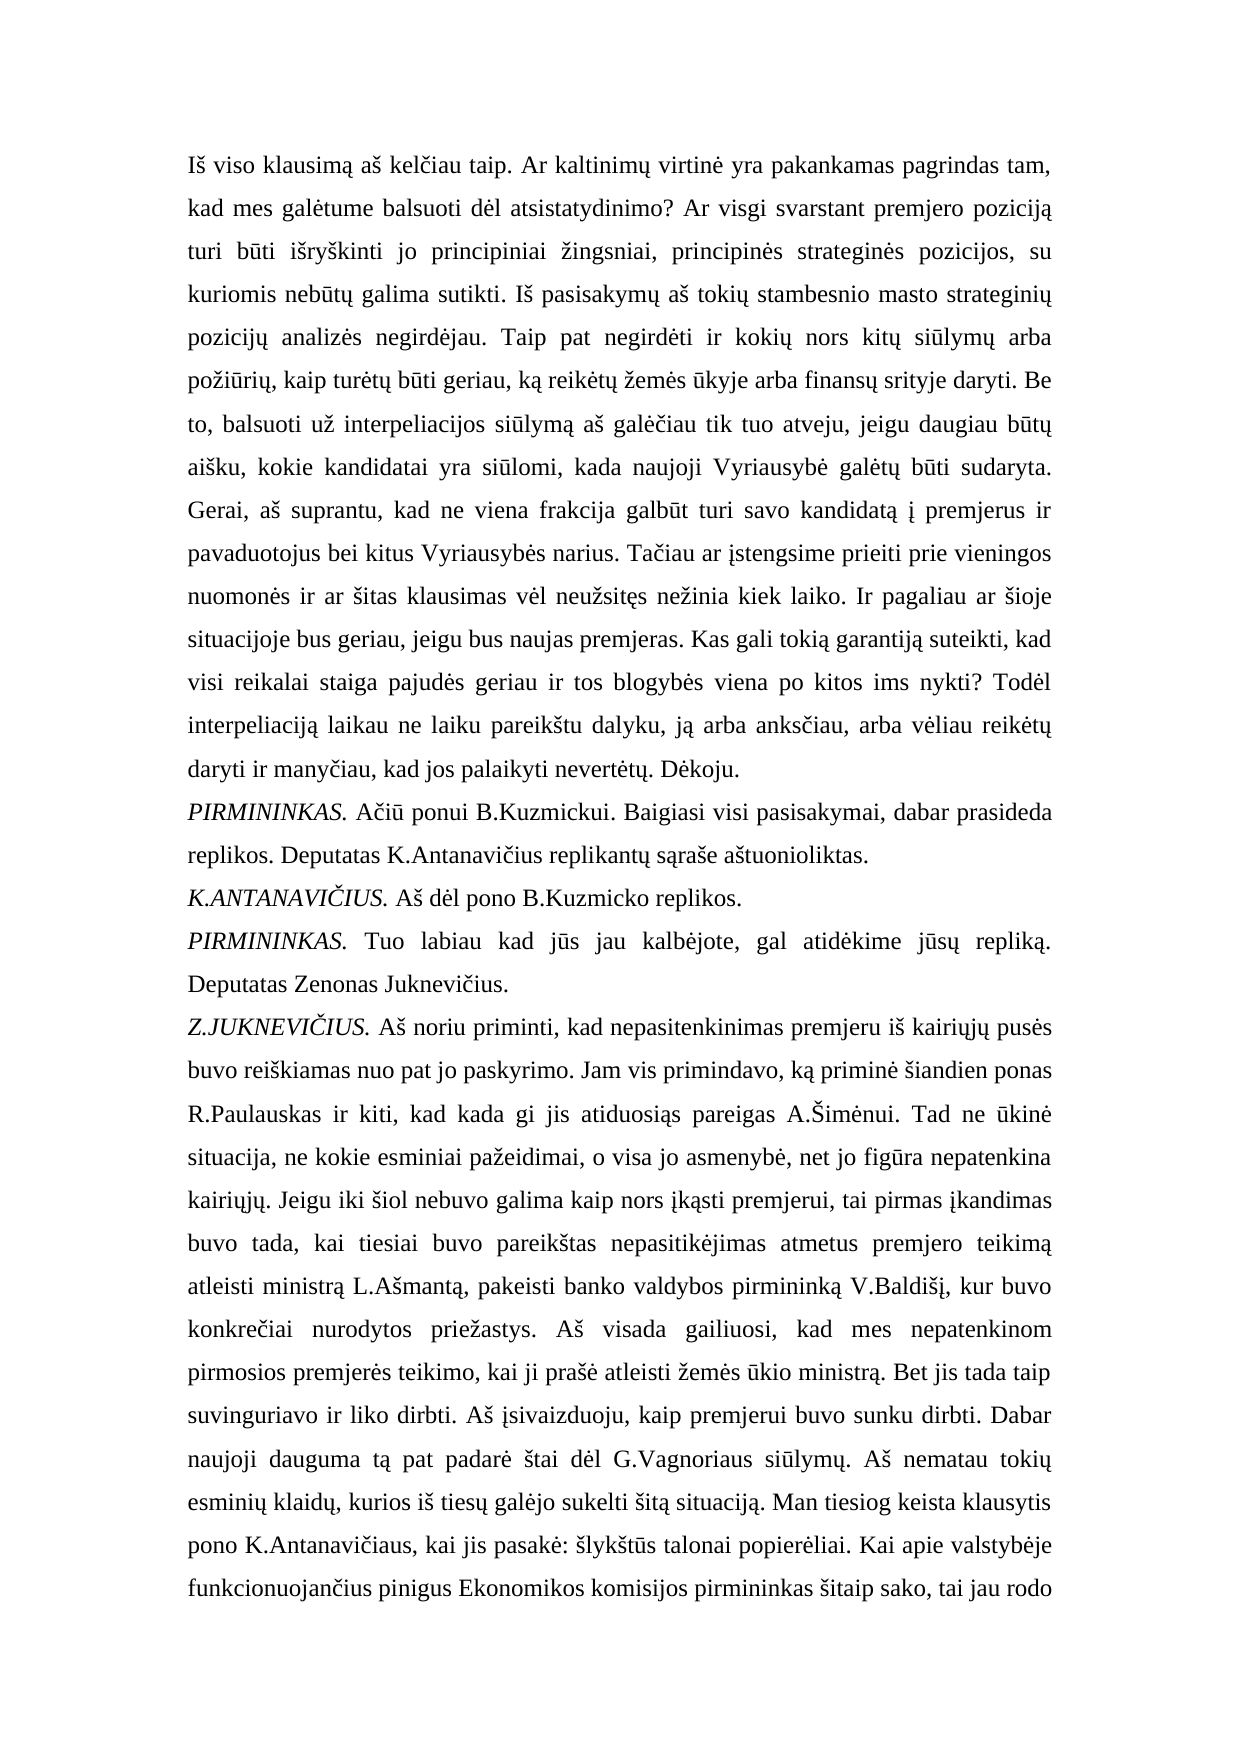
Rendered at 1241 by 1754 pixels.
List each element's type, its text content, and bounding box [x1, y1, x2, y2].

text PIRMININKAS. Tuo labiau kad jūs jau kalbėjote, gal atidėkime jūsų repliką. Deputatas Zenonas Juknevičius. [187, 926, 1053, 998]
text Iš viso klausimą aš kelčiau taip. Ar kaltinimų virtinė yra pakankamas pagrindas tam, kad mes galėtume balsuoti dėl atsistatydinimo? Ar visgi svarstant premjero poziciją turi būti išryškinti jo principiniai žingsniai, principinės strateginės pozicijos, su kuriomis nebūtų galima sutikti. Iš pasisakymų aš tokių stambesnio masto strateginių pozicijų analizės negirdėjau. Taip pat negirdėti ir kokių nors kitų siūlymų arba požiūrių, kaip turėtų būti geriau, ką reikėtų žemės ūkyje arba finansų srityje daryti. Be to, balsuoti už interpeliacijos siūlymą aš galėčiau tik tuo atveju, jeigu daugiau būtų aišku, kokie kandidatai yra siūlomi, kada naujoji Vyriausybė galėtų būti sudaryta. Gerai, aš suprantu, kad ne viena frakcija galbūt turi savo kandidatą į premjerus ir pavaduotojus bei kitus Vyriausybės narius. Tačiau ar įstengsime prieiti prie vieningos nuomonės ir ar šitas klausimas vėl neužsitęs nežinia kiek laiko. Ir pagaliau ar šioje situacijoje bus geriau, jeigu bus naujas premjeras. Kas gali tokią garantiją suteikti, kad visi reikalai staiga pajudės geriau ir tos blogybės viena po kitos ims nykti? Todėl interpeliaciją laikau ne laiku pareikštu dalyku, ją arba anksčiau, arba vėliau reikėtų daryti ir manyčiau, kad jos palaikyti nevertėtų. Dėkoju. [187, 150, 1053, 782]
text PIRMININKAS. Ačiū ponui B.Kuzmickui. Baigiasi visi pasisakymai, dabar prasideda replikos. Deputatas K.Antanavičius replikantų sąraše aštuonioliktas. [187, 797, 1053, 869]
text Z.JUKNEVIČIUS. Aš noriu priminti, kad nepasitenkinimas premjeru iš kairiųjų pusės buvo reiškiamas nuo pat jo paskyrimo. Jam vis primindavo, ką priminė šiandien ponas R.Paulauskas ir kiti, kad kada gi jis atiduosiąs pareigas A.Šimėnui. Tad ne ūkinė situacija, ne kokie esminiai pažeidimai, o visa jo asmenybė, net jo figūra nepatenkina kairiųjų. Jeigu iki šiol nebuvo galima kaip nors įkąsti premjerui, tai pirmas įkandimas buvo tada, kai tiesiai buvo pareikštas nepasitikėjimas atmetus premjero teikimą atleisti ministrą L.Ašmantą, pakeisti banko valdybos pirmininką V.Baldišį, kur buvo konkrečiai nurodytos priežastys. Aš visada gailiuosi, kad mes nepatenkinom pirmosios premjerės teikimo, kai ji prašė atleisti žemės ūkio ministrą. Bet jis tada taip suvinguriavo ir liko dirbti. Aš įsivaizduoju, kaip premjerui buvo sunku dirbti. Dabar naujoji dauguma tą pat padarė štai dėl G.Vagnoriaus siūlymų. Aš nematau tokių esminių klaidų, kurios iš tiesų galėjo sukelti šitą situaciją. Man tiesiog keista klausytis pono K.Antanavičiaus, kai jis pasakė: šlykštūs talonai popierėliai. Kai apie valstybėje funkcionuojančius pinigus Ekonomikos komisijos pirmininkas šitaip sako, tai jau rodo [187, 1012, 1053, 1602]
text K.ANTANAVIČIUS. Aš dėl pono B.Kuzmicko replikos. [187, 883, 1053, 912]
